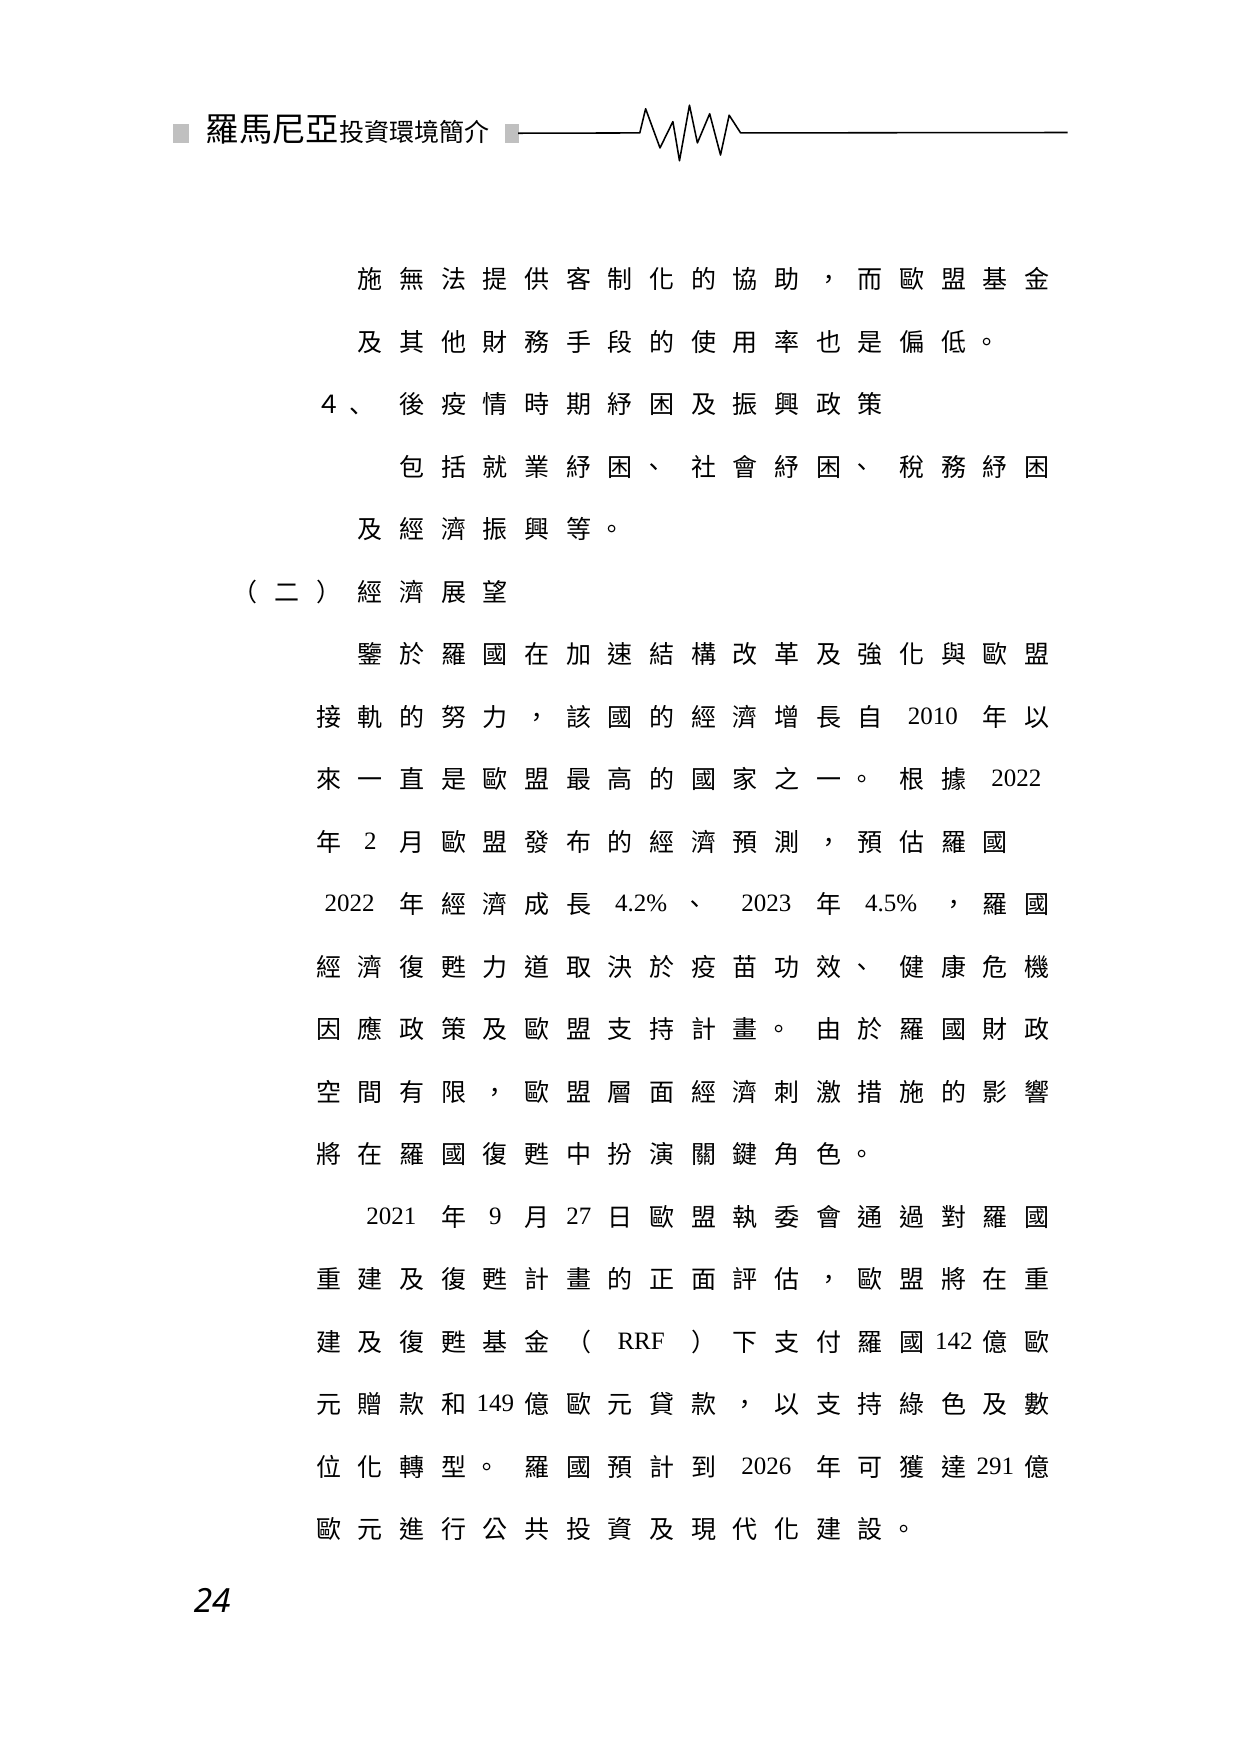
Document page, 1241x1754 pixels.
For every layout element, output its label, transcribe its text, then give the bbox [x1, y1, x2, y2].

text 2021年9月27日歐盟執委會通過對羅國重建及復甦計畫的正面評估，歐盟將在重建及復甦基金（RRF）下支付羅國142億歐元贈款和149億歐元貸款，以支持綠色及數位化轉型。羅國預計到2026年可獲達291億歐元進行公共投資及現代化建設。 [281, 1174, 1058, 1549]
text 施無法提供客制化的協助，而歐盟基金及其他財務手段的使用率也是偏低。 [330, 236, 1058, 361]
text ４、後疫情時期紓困及振興政策 [281, 361, 1058, 424]
text 包括就業紓困、社會紓困、稅務紓困及經濟振興等。 [330, 424, 1058, 549]
text （二）經濟展望 [207, 549, 1058, 611]
text 鑒於羅國在加速結構改革及強化與歐盟接軌的努力，該國的經濟增長自2010年以來一直是歐盟最高的國家之一。根據2022年2月歐盟發布的經濟預測，預估羅國2022年經濟成長4.2%、2023年4.5%，羅國經濟復甦力道取決於疫苗功效、健康危機因應政策及歐盟支持計畫。由於羅國財政空間有限，歐盟層面經濟刺激措施的影響將在羅國復甦中扮演關鍵角色。 [281, 611, 1058, 1174]
